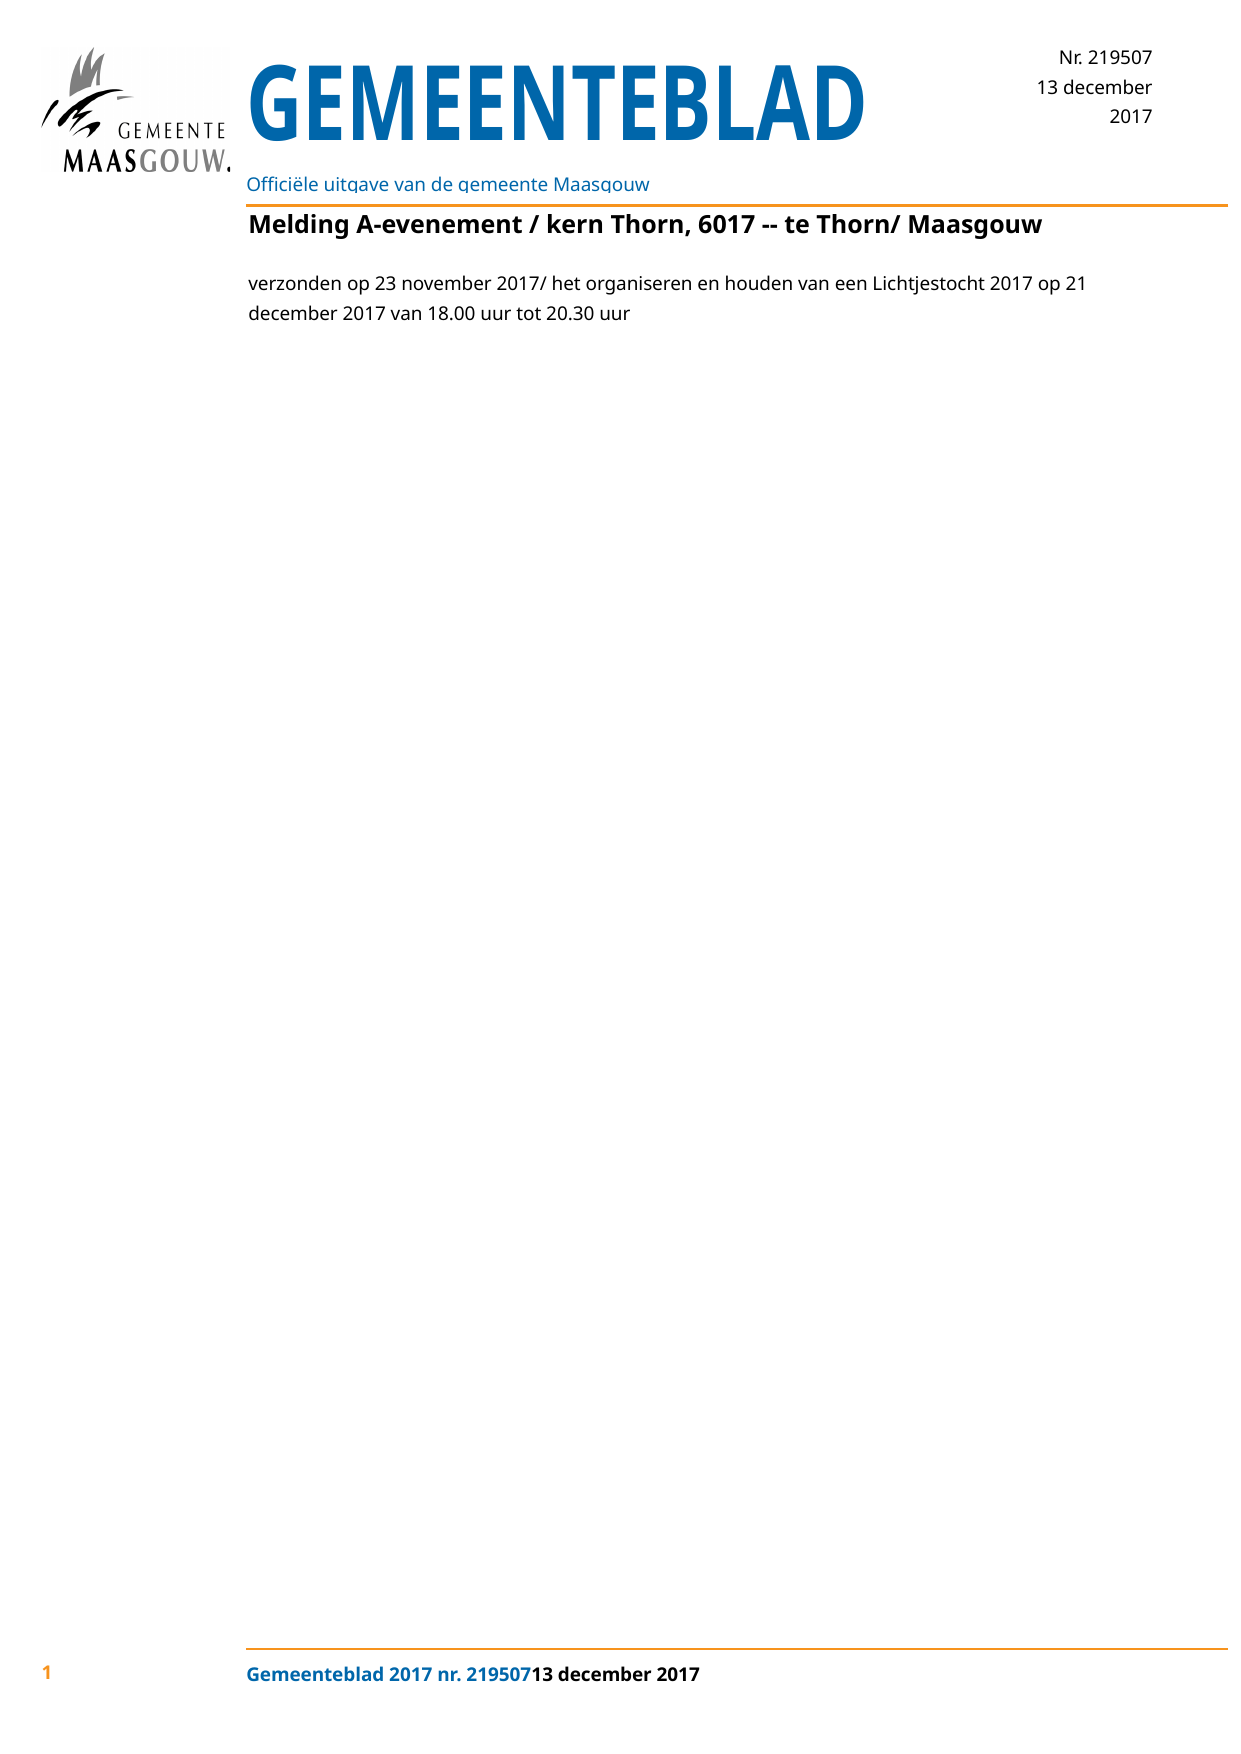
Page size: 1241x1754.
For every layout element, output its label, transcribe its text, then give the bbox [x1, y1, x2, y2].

picture [41, 47, 231, 172]
text Melding A-evenement / kern Thorn, 6017 -- te Thorn/ Maasgouw [248, 207, 1152, 241]
text verzonden op 23 november 2017/ het organiseren en houden van een Lichtjestocht 2017 op 21 december 2017 van 18.00 uur tot 20.30 uur [248, 270, 1152, 326]
